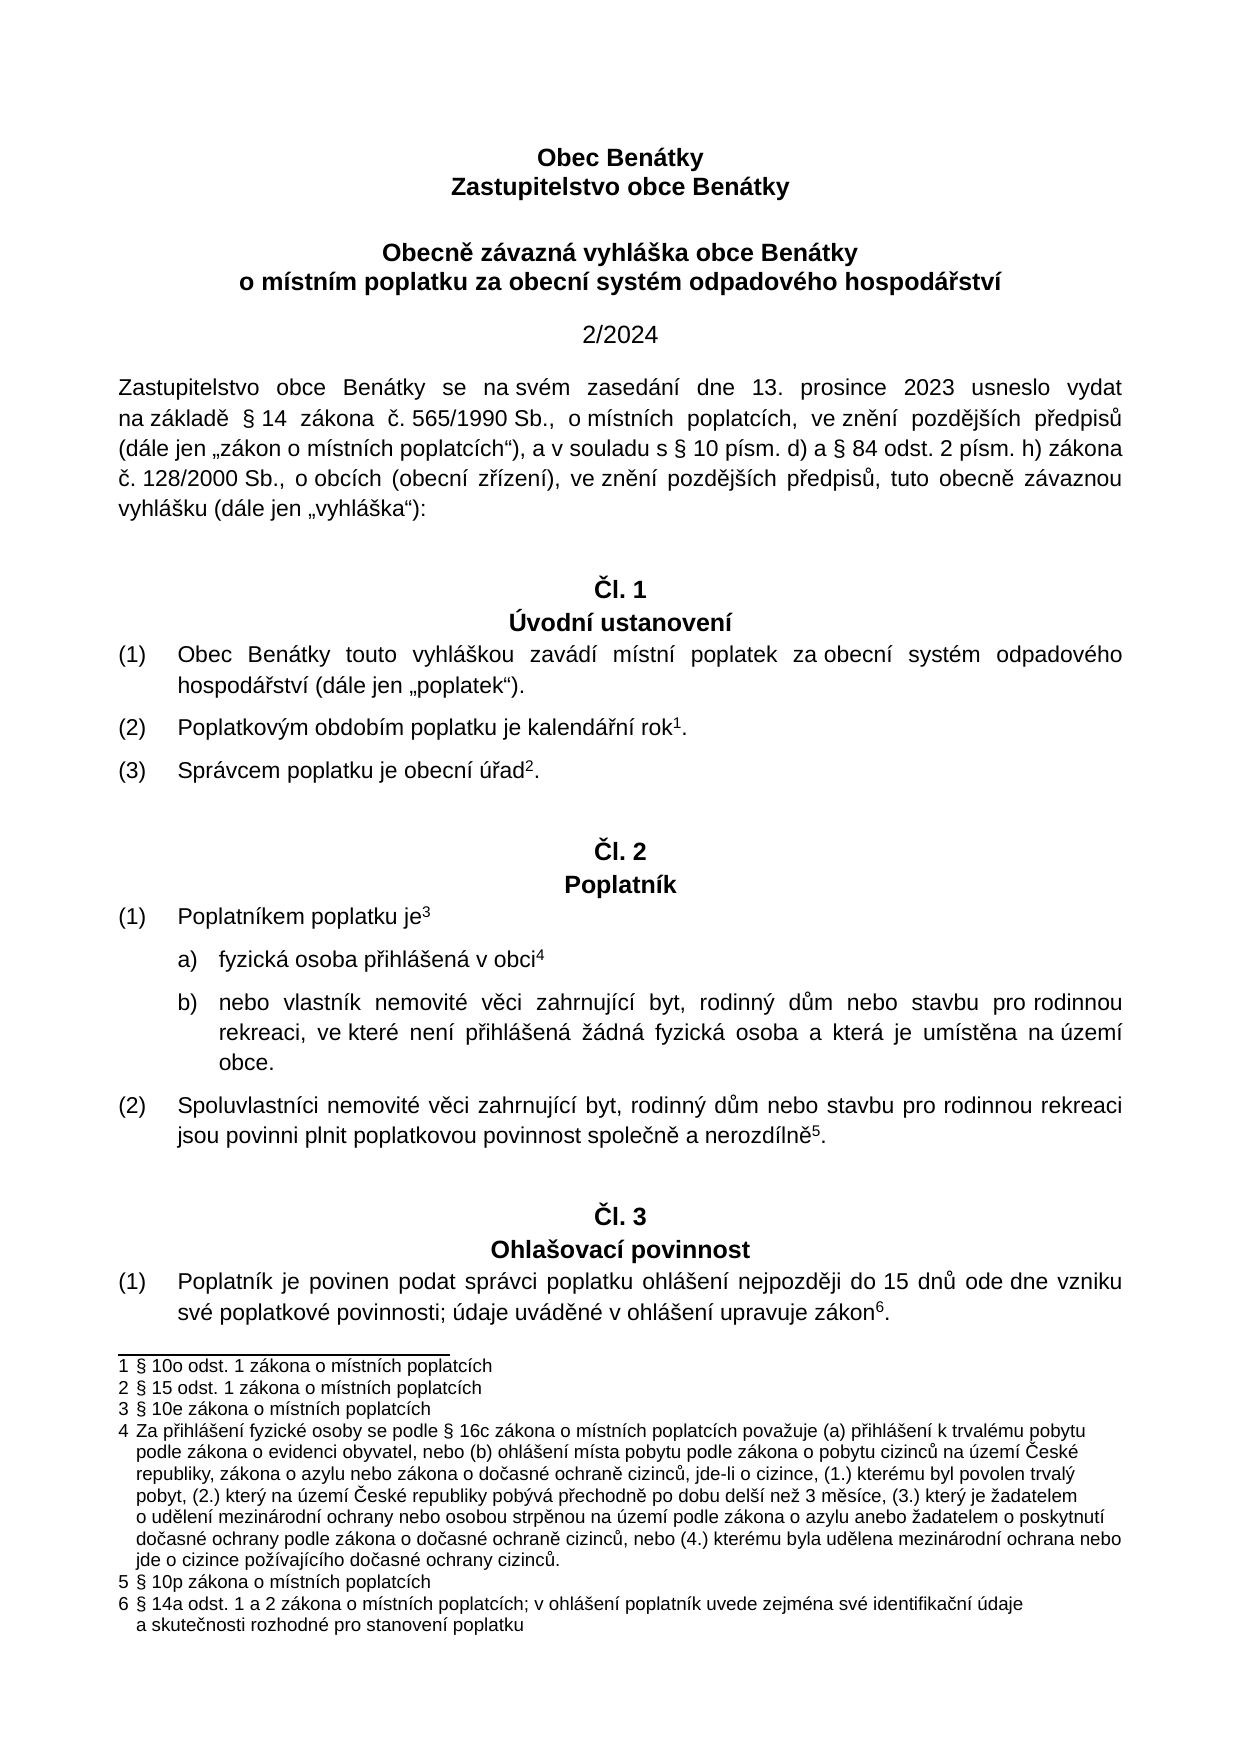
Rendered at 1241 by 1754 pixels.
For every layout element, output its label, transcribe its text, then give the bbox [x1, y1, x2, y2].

text 2/2024 [118, 320, 1122, 349]
list Poplatníkem poplatku je [118, 903, 1122, 929]
list § 14a odst. 1 a 2 zákona o místních poplatcích; v ohlášení poplatník uvede zejména své identifikační údaje a skutečnosti rozhodné pro stanovení poplatku [118, 1592, 1122, 1635]
list § 10e zákona o místních poplatcích [118, 1398, 1122, 1420]
list fyzická osoba přihlášená v obci [177, 946, 1122, 972]
text Obec Benátky Zastupitelstvo obce Benátky [118, 143, 1122, 201]
subtitle Obecně závazná vyhláška obce Benátky o místním poplatku za obecní systém odpadového hospodářství [118, 238, 1122, 295]
list Poplatkovým obdobím poplatku je kalendářní rok. [118, 714, 1122, 741]
list § 10p zákona o místních poplatcích [118, 1571, 1122, 1592]
subtitle Čl. 1 Úvodní ustanovení [118, 575, 1122, 637]
list Spoluvlastníci nemovité věci zahrnující byt, rodinný dům nebo stavbu pro rodinnou rekreaci jsou povinni plnit poplatkovou povinnost společně a nerozdílně. [118, 1092, 1122, 1148]
list Za přihlášení fyzické osoby se podle § 16c zákona o místních poplatcích považuje (a) přihlášení k trvalému pobytu podle zákona o evidenci obyvatel, nebo (b) ohlášení místa pobytu podle zákona o pobytu cizinců na území České republiky, zákona o azylu nebo zákona o dočasné ochraně cizinců, jde-li o cizince, (1.) kterému byl povolen trvalý pobyt, (2.) který na území České republiky pobývá přechodně po dobu delší než 3 měsíce, (3.) který je žadatelem o udělení mezinárodní ochrany nebo osobou strpěnou na území podle zákona o azylu anebo žadatelem o poskytnutí dočasné ochrany podle zákona o dočasné ochraně cizinců, nebo (4.) kterému byla udělena mezinárodní ochrana nebo jde o cizince požívajícího dočasné ochrany cizinců. [118, 1420, 1122, 1571]
list nebo vlastník nemovité věci zahrnující byt, rodinný dům nebo stavbu pro rodinnou rekreaci, ve které není přihlášená žádná fyzická osoba a která je umístěna na území obce. [177, 989, 1122, 1075]
subtitle Čl. 3 Ohlašovací povinnost [118, 1202, 1122, 1264]
list Obec Benátky touto vyhláškou zavádí místní poplatek za obecní systém odpadového hospodářství (dále jen „poplatek“). [118, 641, 1122, 698]
list § 10o odst. 1 zákona o místních poplatcích [118, 1355, 1122, 1377]
subtitle Čl. 2 Poplatník [118, 837, 1122, 899]
text Zastupitelstvo obce Benátky se na svém zasedání dne 13. prosince 2023 usneslo vydat na základě § 14 zákona č. 565/1990 Sb., o místních poplatcích, ve znění pozdějších předpisů (dále jen „zákon o místních poplatcích“), a v souladu s § 10 písm. d) a § 84 odst. 2 písm. h) zákona č. 128/2000 Sb., o obcích (obecní zřízení), ve znění pozdějších předpisů, tuto obecně závaznou vyhlášku (dále jen „vyhláška“): [118, 374, 1122, 521]
list Správcem poplatku je obecní úřad. [118, 757, 1122, 783]
list Poplatník je povinen podat správci poplatku ohlášení nejpozději do 15 dnů ode dne vzniku své poplatkové povinnosti; údaje uváděné v ohlášení upravuje zákon. [118, 1268, 1122, 1325]
list § 15 odst. 1 zákona o místních poplatcích [118, 1377, 1122, 1398]
